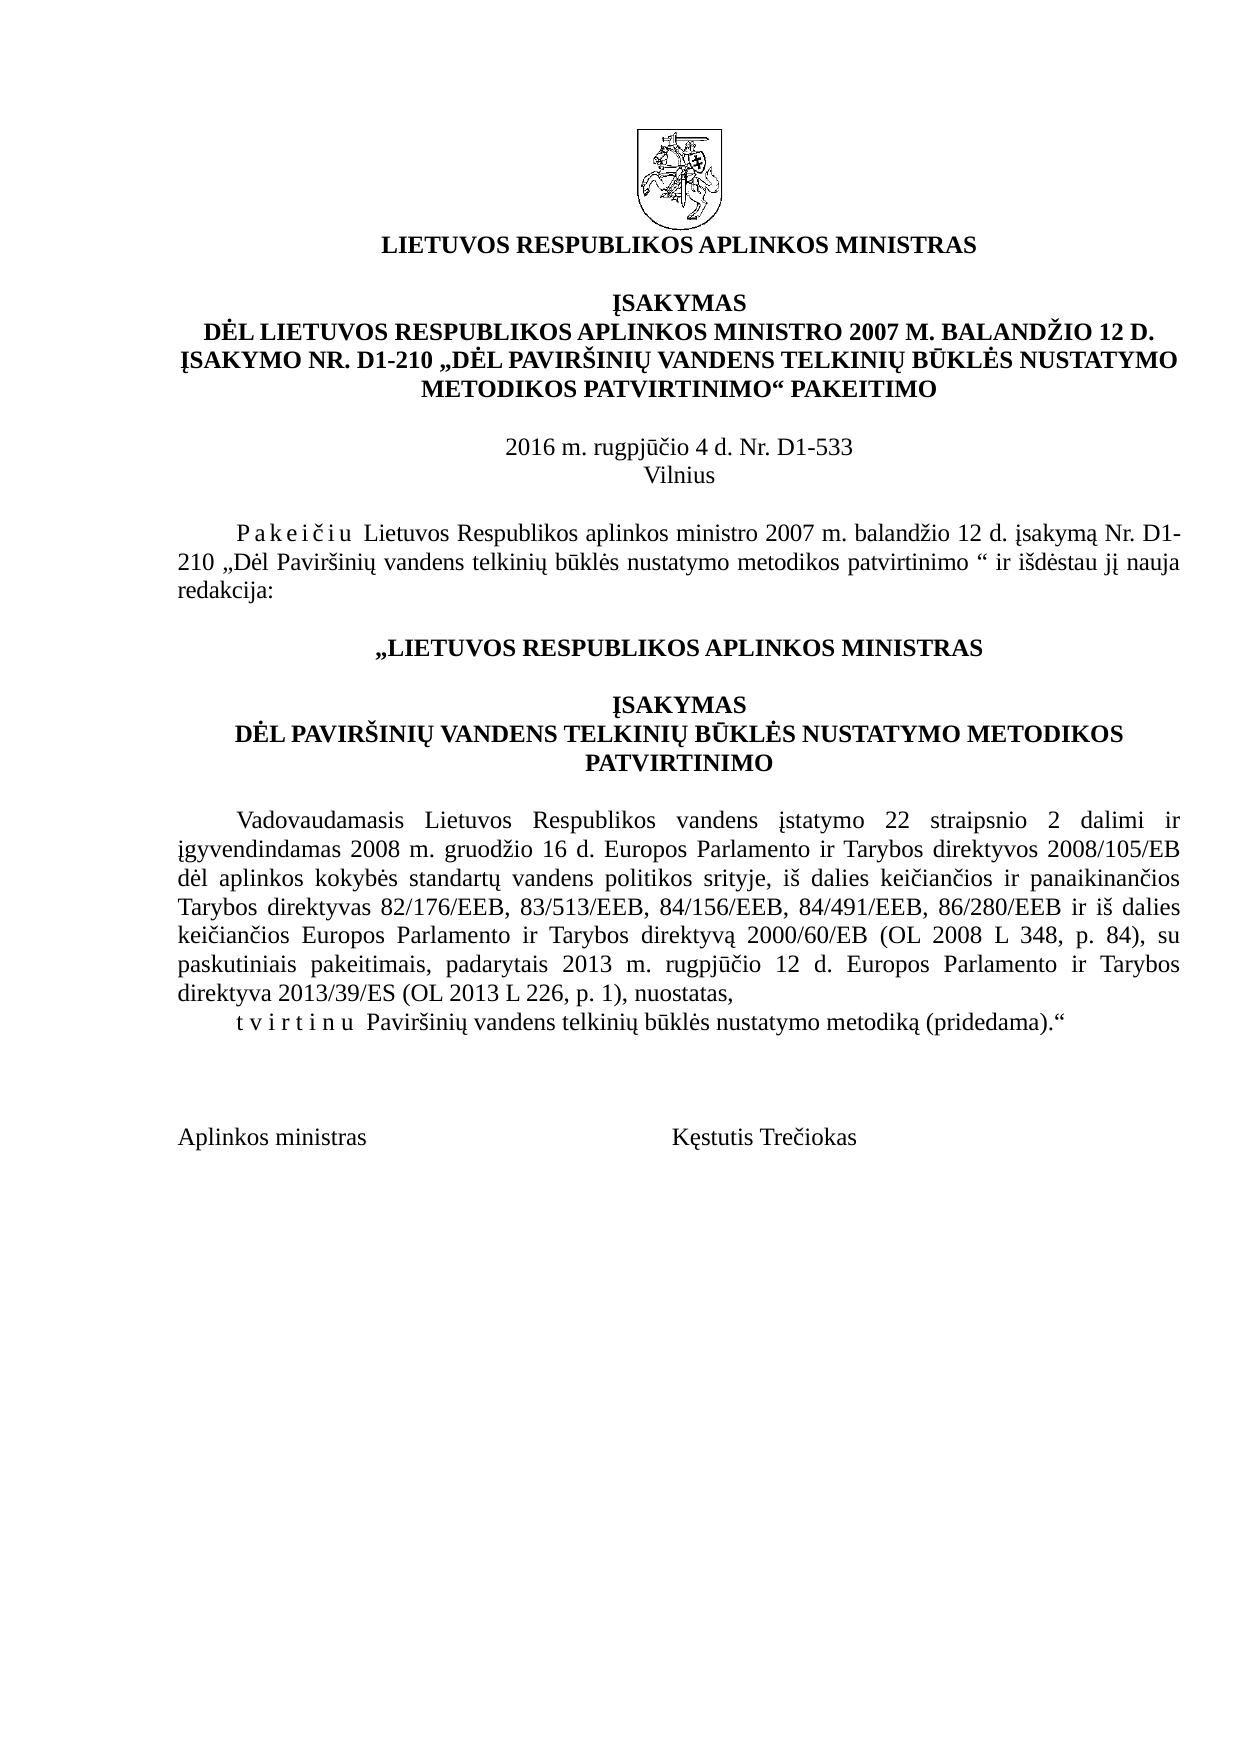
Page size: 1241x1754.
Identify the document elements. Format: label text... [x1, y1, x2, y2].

text 2016 m. rugpjūčio 4 d. Nr. D1-533 [177, 432, 1181, 460]
text ĮSAKYMAS [177, 288, 1181, 317]
text Vadovaudamasis Lietuvos Respublikos vandens įstatymo 22 straipsnio 2 dalimi ir įgyvendindamas 2008 m. gruodžio 16 d. Europos Parlamento ir Tarybos direktyvos 2008/105/EB dėl aplinkos kokybės standartų vandens politikos srityje, iš dalies keičiančios ir panaikinančios Tarybos direktyvas 82/176/EEB, 83/513/EEB, 84/156/EEB, 84/491/EEB, 86/280/EEB ir iš dalies keičiančios Europos Parlamento ir Tarybos direktyvą 2000/60/EB (OL 2008 L 348, p. 84), su paskutiniais pakeitimais, padarytais 2013 m. rugpjūčio 12 d. Europos Parlamento ir Tarybos direktyva 2013/39/ES (OL 2013 L 226, p. 1), nuostatas, [177, 805, 1181, 1007]
text „LIETUVOS RESPUBLIKOS APLINKOS MINISTRAS [177, 633, 1181, 662]
text DĖL LIETUVOS RESPUBLIKOS APLINKOS MINISTRO 2007 M. BALANDŽIO 12 D. ĮSAKYMO NR. D1-210 „DĖL PAVIRŠINIŲ VANDENS TELKINIŲ BŪKLĖS NUSTATYMO METODIKOS PATVIRTINIMO“ PAKEITIMO [177, 317, 1181, 403]
text Pakeičiu Lietuvos Respublikos aplinkos ministro 2007 m. balandžio 12 d. įsakymą Nr. D1-210 „Dėl Paviršinių vandens telkinių būklės nustatymo metodikos patvirtinimo “ ir išdėstau jį nauja redakcija: [177, 518, 1181, 604]
text ĮSAKYMAS [177, 690, 1181, 719]
text DĖL PAVIRŠINIŲ VANDENS TELKINIŲ BŪKLĖS NUSTATYMO METODIKOS PATVIRTINIMO [177, 719, 1181, 777]
text tvirtinu Paviršinių vandens telkinių būklės nustatymo metodiką (pridedama).“ [177, 1007, 1181, 1035]
text Aplinkos ministras Kęstutis Trečiokas [177, 1122, 1178, 1150]
text Vilnius [177, 460, 1181, 518]
text LIETUVOS RESPUBLIKOS APLINKOS MINISTRAS [177, 230, 1181, 259]
